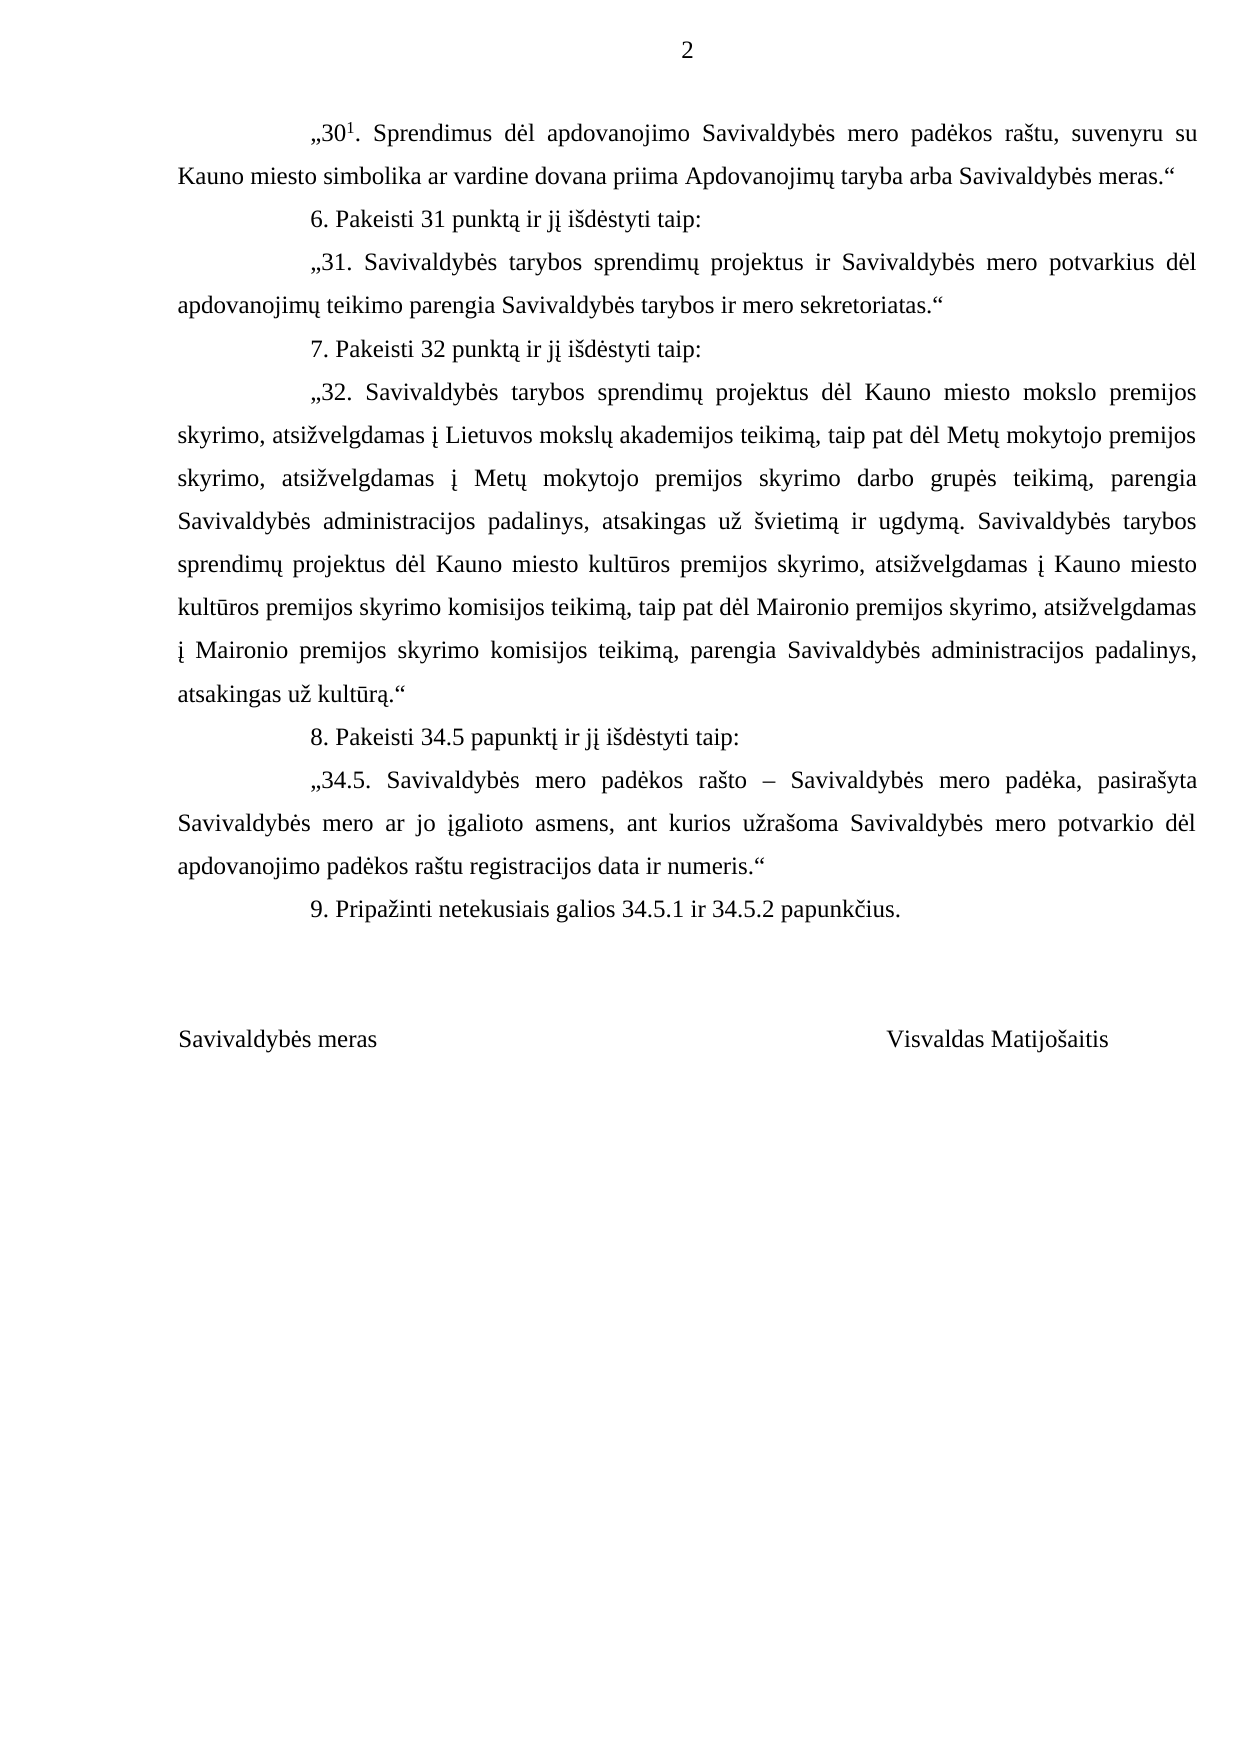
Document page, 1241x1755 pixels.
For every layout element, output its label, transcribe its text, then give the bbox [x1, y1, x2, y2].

text „31. Savivaldybės tarybos sprendimų projektus ir Savivaldybės mero potvarkius dėl apdovanojimų teikimo parengia Savivaldybės tarybos ir mero sekretoriatas.“ [177, 247, 1198, 319]
text „34.5. Savivaldybės mero padėkos rašto – Savivaldybės mero padėka, pasirašyta Savivaldybės mero ar jo įgalioto asmens, ant kurios užrašoma Savivaldybės mero potvarkio dėl apdovanojimo padėkos raštu registracijos data ir numeris.“ [177, 765, 1198, 880]
text 6. Pakeisti 31 punktą ir jį išdėstyti taip: [177, 204, 1198, 233]
text 7. Pakeisti 32 punktą ir jį išdėstyti taip: [177, 334, 1198, 362]
text „301. Sprendimus dėl apdovanojimo Savivaldybės mero padėkos raštu, suvenyru su Kauno miesto simbolika ar vardine dovana priima Apdovanojimų taryba arba Savivaldybės meras.“ [177, 118, 1198, 190]
text „32. Savivaldybės tarybos sprendimų projektus dėl Kauno miesto mokslo premijos skyrimo, atsižvelgdamas į Lietuvos mokslų akademijos teikimą, taip pat dėl Metų mokytojo premijos skyrimo, atsižvelgdamas į Metų mokytojo premijos skyrimo darbo grupės teikimą, parengia Savivaldybės administracijos padalinys, atsakingas už švietimą ir ugdymą. Savivaldybės tarybos sprendimų projektus dėl Kauno miesto kultūros premijos skyrimo, atsižvelgdamas į Kauno miesto kultūros premijos skyrimo komisijos teikimą, taip pat dėl Maironio premijos skyrimo, atsižvelgdamas į Maironio premijos skyrimo komisijos teikimą, parengia Savivaldybės administracijos padalinys, atsakingas už kultūrą.“ [177, 377, 1198, 707]
text 8. Pakeisti 34.5 papunktį ir jį išdėstyti taip: [177, 722, 1198, 751]
text 9. Pripažinti netekusiais galios 34.5.1 ir 34.5.2 papunkčius. [177, 894, 1198, 923]
text Savivaldybės meras Visvaldas Matijošaitis [178, 1024, 1198, 1052]
